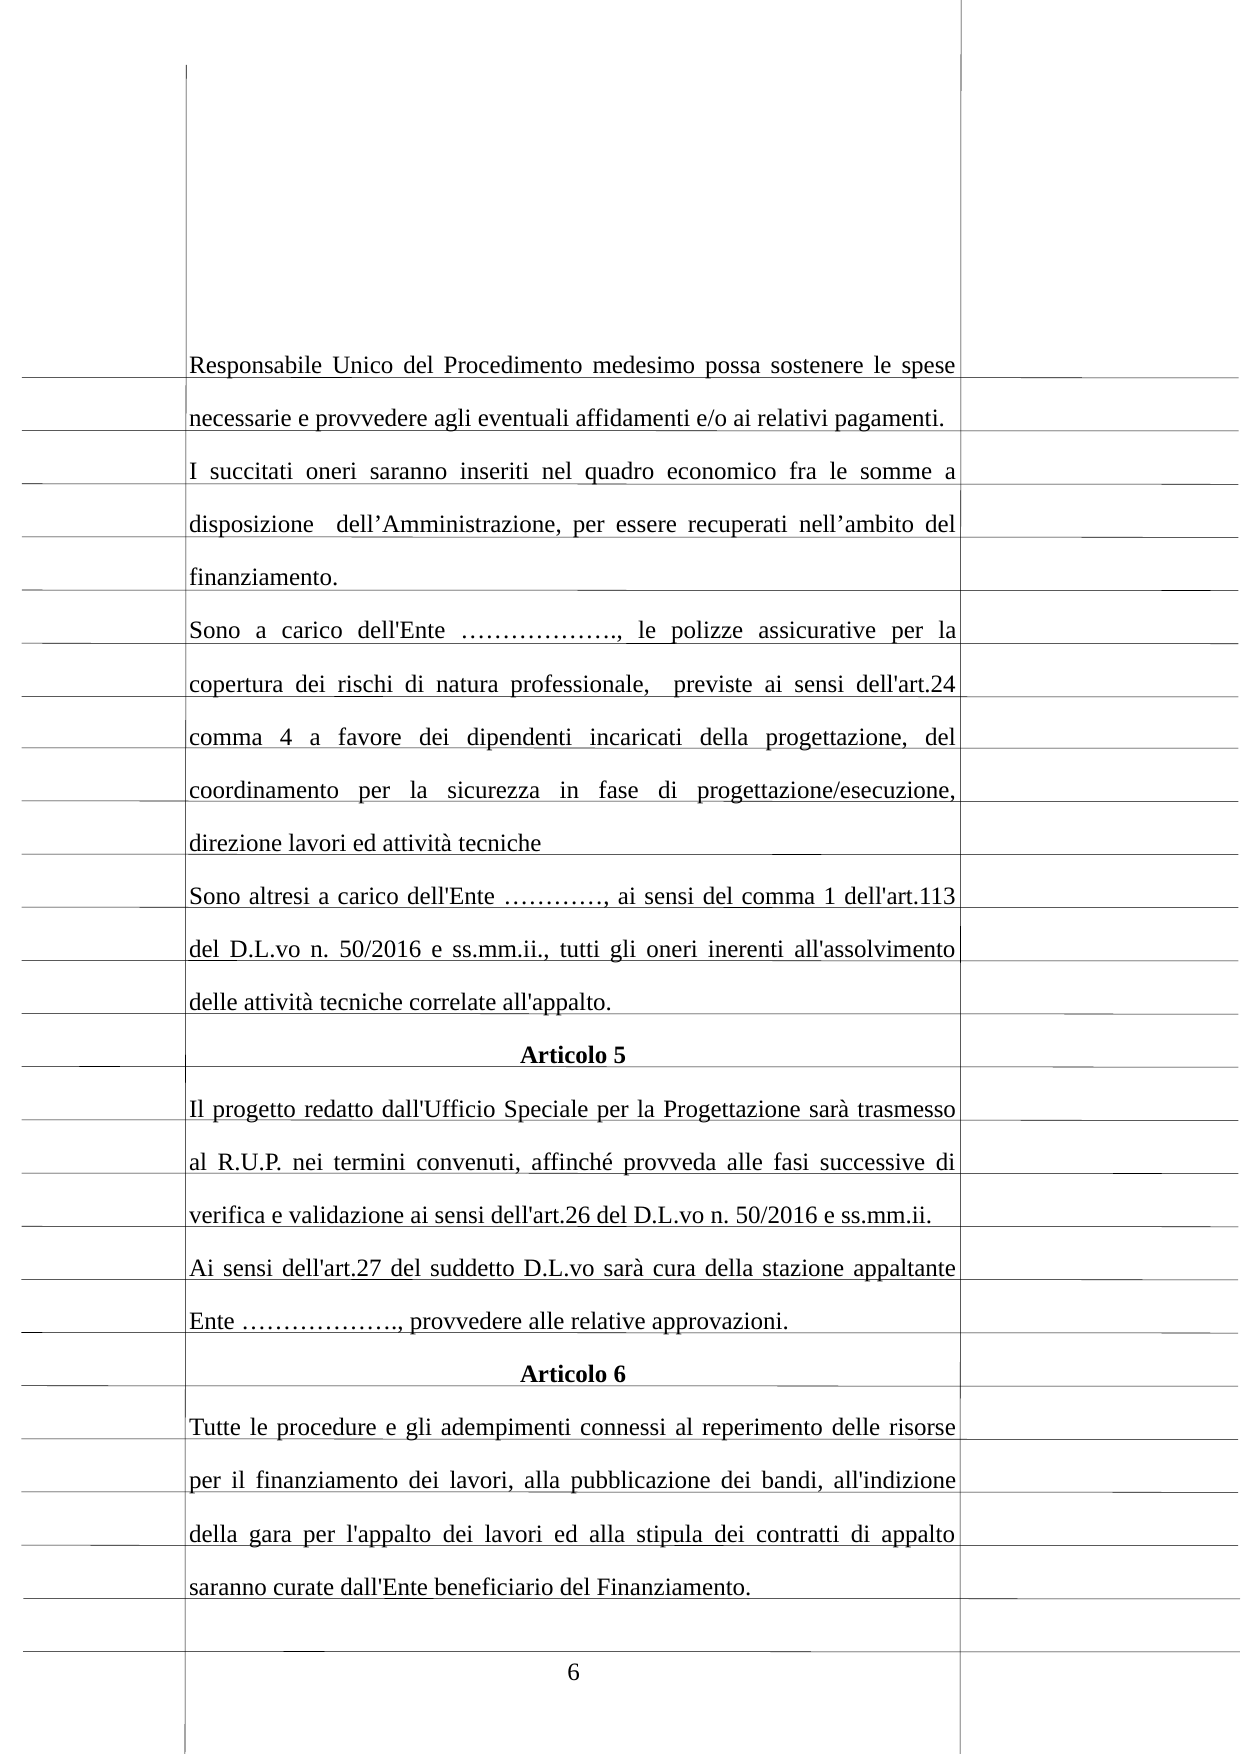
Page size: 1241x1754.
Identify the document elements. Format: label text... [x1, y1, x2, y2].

text [189, 1333, 957, 1340]
text necessarie e provvedere agli eventuali affidamenti e/o ai relativi pagamenti. [189, 378, 957, 430]
text della gara per l'appalto dei lavori ed alla stipula dei contratti di appalto [189, 1493, 957, 1545]
text Tutte le procedure e gli adempimenti connessi al reperimento delle risorse [189, 1393, 957, 1438]
text Sono a carico dell'Ente ………………., le polizze assicurative per la [189, 596, 957, 643]
text [189, 1227, 957, 1234]
text copertura dei rischi di natura professionale, previste ai sensi dell'art.24 [189, 644, 957, 696]
text al R.U.P. nei termini convenuti, affinché provveda alle fasi successive di [189, 1121, 957, 1173]
text del D.L.vo n. 50/2016 e ss.mm.ii., tutti gli oneri inerenti all'assolvimento [189, 908, 957, 960]
text Sono altresi a carico dell'Ente …………, ai sensi del comma 1 dell'art.113 [189, 862, 957, 907]
text finanziamento. [189, 538, 957, 590]
text I succitati oneri saranno inseriti nel quadro economico fra le somme a [189, 437, 957, 483]
text Ai sensi dell'art.27 del suddetto D.L.vo sarà cura della stazione appaltante [189, 1234, 957, 1279]
text [189, 1014, 957, 1021]
text coordinamento per la sicurezza in fase di progettazione/esecuzione, [189, 749, 957, 801]
text direzione lavori ed attività tecniche [189, 802, 957, 854]
text Responsabile Unico del Procedimento medesimo possa sostenere le spese [189, 331, 957, 377]
text saranno curate dall'Ente beneficiario del Finanziamento. [189, 1546, 957, 1598]
text Il progetto redatto dall'Ufficio Speciale per la Progettazione sarà trasmesso [189, 1074, 957, 1119]
text [189, 591, 957, 596]
text Articolo 6 [189, 1340, 957, 1385]
text verifica e validazione ai sensi dell'art.26 del D.L.vo n. 50/2016 e ss.mm.ii. [189, 1174, 957, 1226]
text per il finanziamento dei lavori, alla pubblicazione dei bandi, all'indizione [189, 1440, 957, 1491]
text [189, 1387, 957, 1393]
text Articolo 5 [189, 1021, 957, 1066]
text comma 4 a favore dei dipendenti incaricati della progettazione, del [189, 697, 957, 747]
text Ente ………………., provvedere alle relative approvazioni. [189, 1280, 957, 1332]
text disposizione dell’Amministrazione, per essere recuperati nell’ambito del [189, 485, 957, 536]
text delle attività tecniche correlate all'appalto. [189, 961, 957, 1013]
text [189, 1067, 957, 1074]
